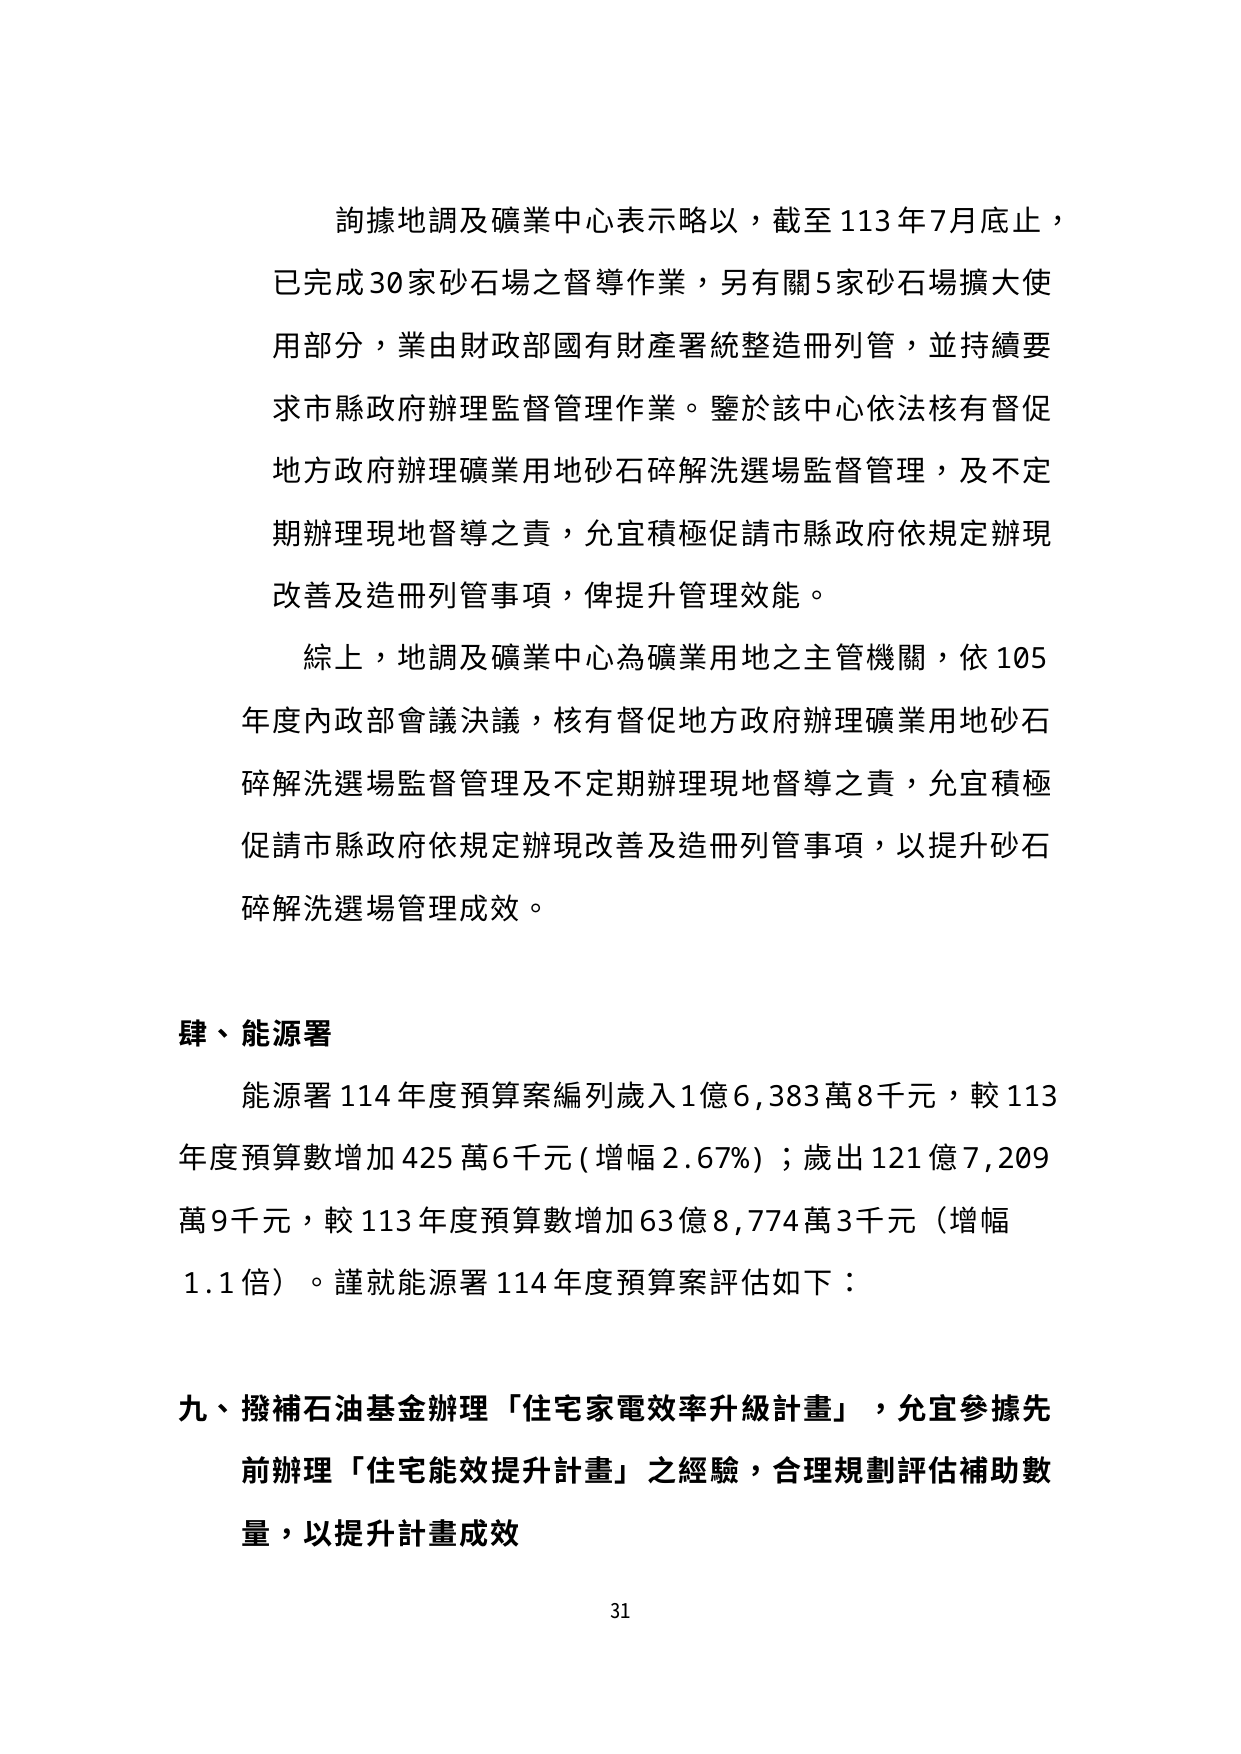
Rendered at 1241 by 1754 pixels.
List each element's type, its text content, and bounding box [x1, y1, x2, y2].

text 綜上，地調及礦業中心為礦業用地之主管機關，依105年度內政部會議決議，核有督促地方政府辦理礦業用地砂石碎解洗選場監督管理及不定期辦理現地督導之責，允宜積極促請市縣政府依規定辦現改善及造冊列管事項，以提升砂石碎解洗選場管理成效。 [236, 615, 1063, 927]
text 能源署114年度預算案編列歲入1億6,383萬8千元，較113年度預算數增加425萬6千元(增幅2.67%)；歲出121億7,209萬9千元，較113年度預算數增加63億8,774萬3千元（增幅1.1倍）。謹就能源署114年度預算案評估如下： [177, 1052, 1063, 1365]
text 肆、能源署 [177, 990, 1063, 1052]
text 九、撥補石油基金辦理「住宅家電效率升級計畫」，允宜參據先前辦理「住宅能效提升計畫」之經驗，合理規劃評估補助數量，以提升計畫成效 [177, 1365, 1063, 1552]
text 詢據地調及礦業中心表示略以，截至113年7月底止，已完成30家砂石場之督導作業，另有關5家砂石場擴大使用部分，業由財政部國有財產署統整造冊列管，並持續要求市縣政府辦理監督管理作業。鑒於該中心依法核有督促地方政府辦理礦業用地砂石碎解洗選場監督管理，及不定期辦理現地督導之責，允宜積極促請市縣政府依規定辦現改善及造冊列管事項，俾提升管理效能。 [266, 177, 1063, 615]
